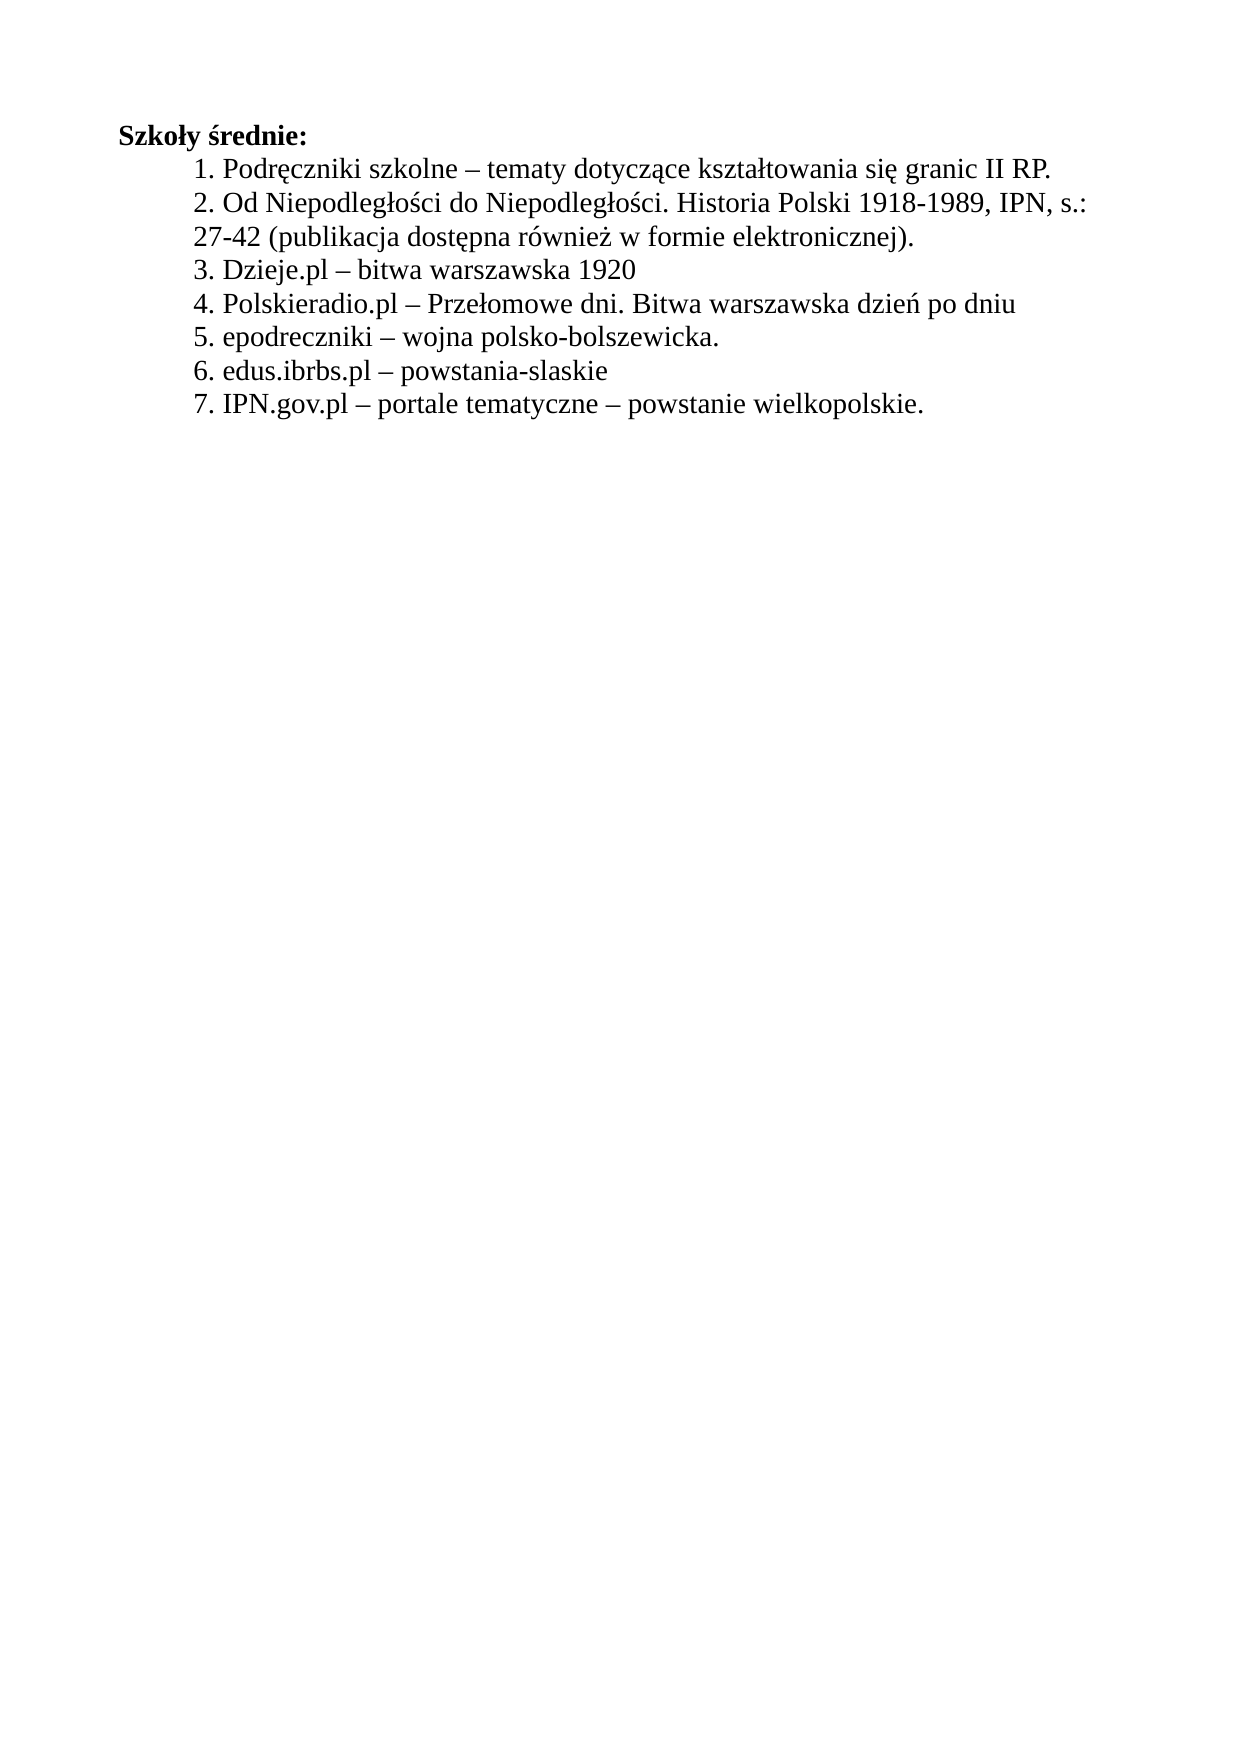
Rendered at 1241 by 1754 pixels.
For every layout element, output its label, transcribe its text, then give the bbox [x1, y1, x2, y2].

list 5. epodreczniki – wojna polsko-bolszewicka. [156, 319, 1122, 353]
text Szkoły średnie: [118, 118, 1122, 152]
list 3. Dzieje.pl – bitwa warszawska 1920 [156, 252, 1122, 286]
list 6. edus.ibrbs.pl – powstania-slaskie [156, 353, 1122, 386]
list 1. Podręczniki szkolne – tematy dotyczące kształtowania się granic II RP. [156, 152, 1122, 185]
list 2. Od Niepodległości do Niepodległości. Historia Polski 1918-1989, IPN, s.: 27-42 (publikacja dostępna również w formie elektronicznej). [156, 185, 1122, 252]
list 7. IPN.gov.pl – portale tematyczne – powstanie wielkopolskie. [156, 386, 1122, 420]
list 4. Polskieradio.pl – Przełomowe dni. Bitwa warszawska dzień po dniu [156, 286, 1122, 319]
